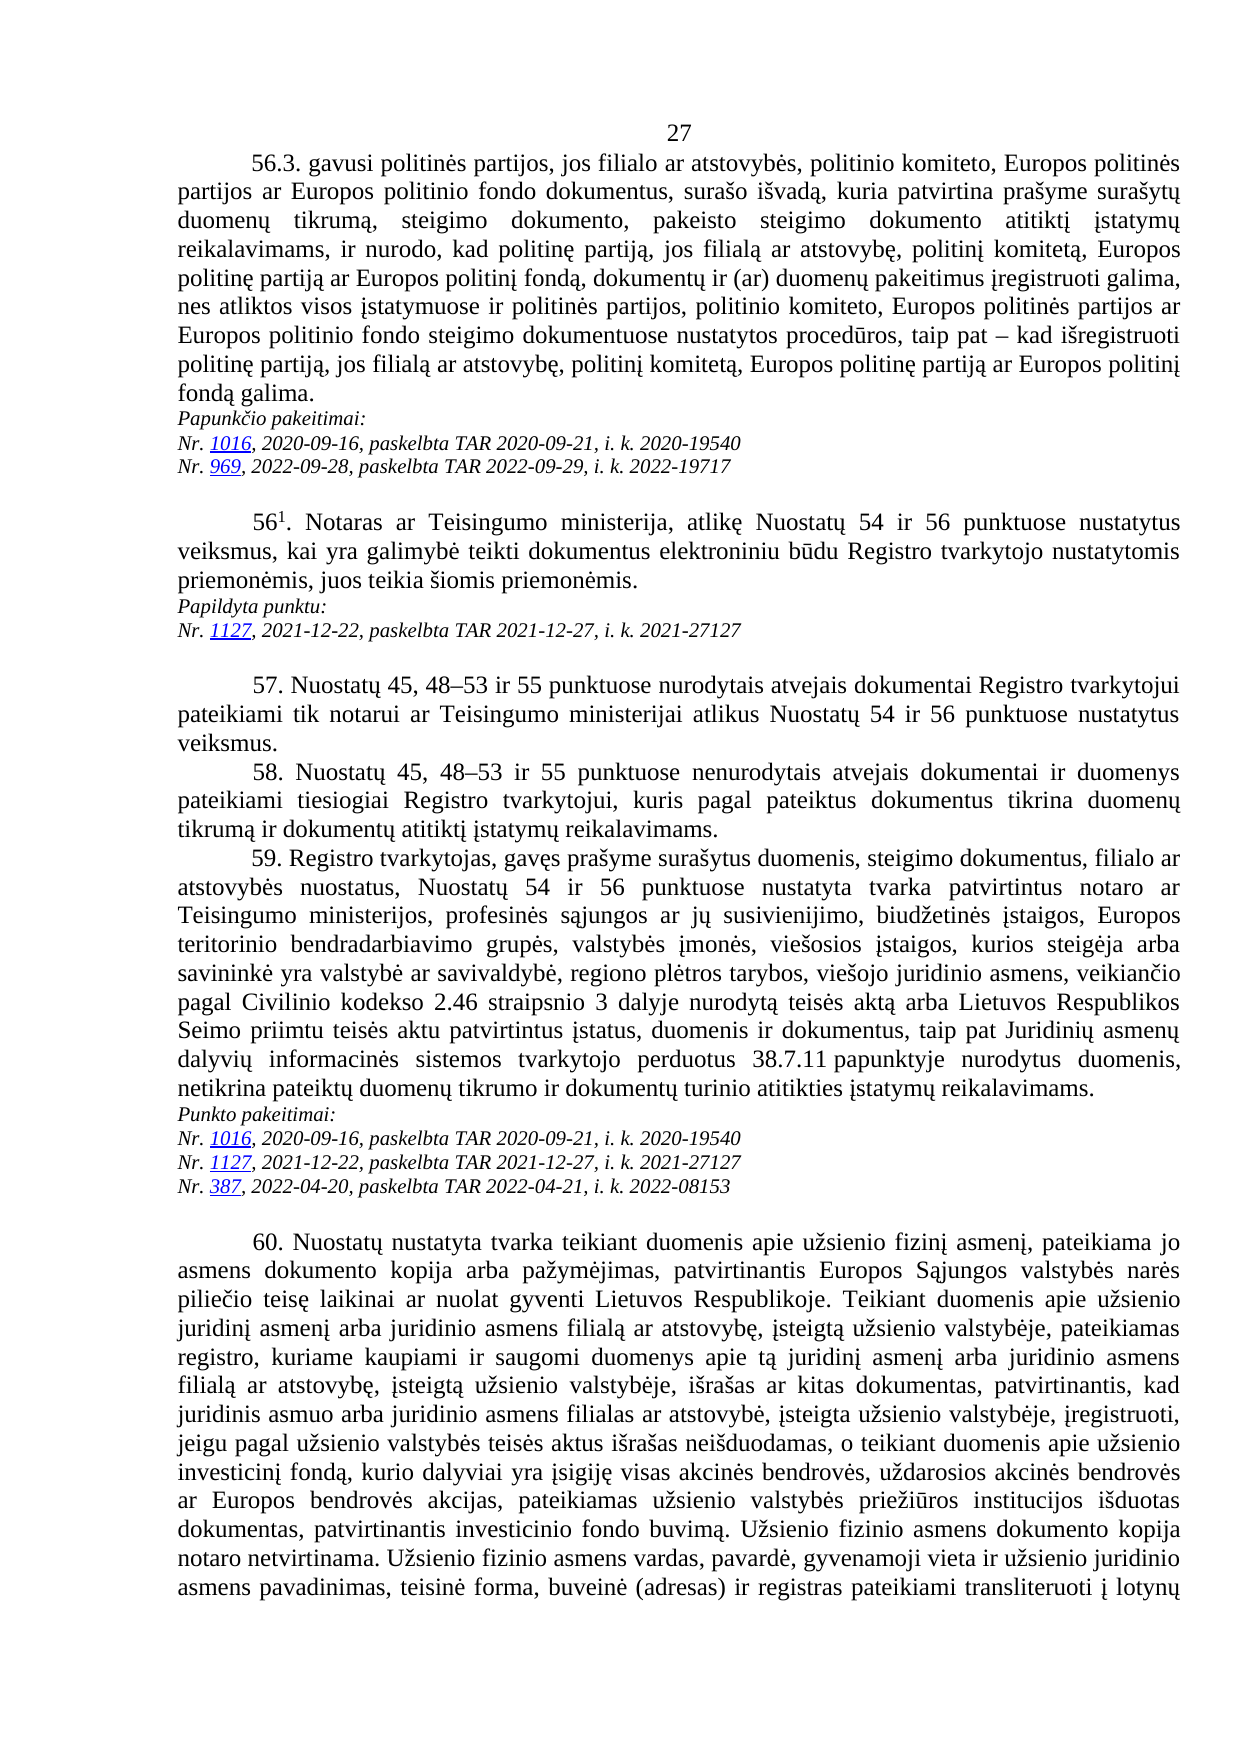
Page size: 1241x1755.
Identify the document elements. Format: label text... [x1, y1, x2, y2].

text 561. Notaras ar Teisingumo ministerija, atlikę Nuostatų 54 ir 56 punktuose nustatytus veiksmus, kai yra galimybė teikti dokumentus elektroniniu būdu Registro tvarkytojo nustatytomis priemonėmis, juos teikia šiomis priemonėmis. [177, 507, 1181, 593]
text Nr. 1016, 2020-09-16, paskelbta TAR 2020-09-21, i. k. 2020-19540 [177, 1126, 1181, 1150]
text Nr. 1016, 2020-09-16, paskelbta TAR 2020-09-21, i. k. 2020-19540 [177, 430, 1181, 454]
text Nr. 1127, 2021-12-22, paskelbta TAR 2021-12-27, i. k. 2021-27127 [177, 1150, 1181, 1174]
text Nr. 1127, 2021-12-22, paskelbta TAR 2021-12-27, i. k. 2021-27127 [177, 618, 1181, 642]
text 56.3. gavusi politinės partijos, jos filialo ar atstovybės, politinio komiteto, Europos politinės partijos ar Europos politinio fondo dokumentus, surašo išvadą, kuria patvirtina prašyme surašytų duomenų tikrumą, steigimo dokumento, pakeisto steigimo dokumento atitiktį įstatymų reikalavimams, ir nurodo, kad politinę partiją, jos filialą ar atstovybę, politinį komitetą, Europos politinę partiją ar Europos politinį fondą, dokumentų ir (ar) duomenų pakeitimus įregistruoti galima, nes atliktos visos įstatymuose ir politinės partijos, politinio komiteto, Europos politinės partijos ar Europos politinio fondo steigimo dokumentuose nustatytos procedūros, taip pat – kad išregistruoti politinę partiją, jos filialą ar atstovybę, politinį komitetą, Europos politinę partiją ar Europos politinį fondą galima. [177, 148, 1181, 406]
text 59. Registro tvarkytojas, gavęs prašyme surašytus duomenis, steigimo dokumentus, filialo ar atstovybės nuostatus, Nuostatų 54 ir 56 punktuose nustatyta tvarka patvirtintus notaro ar Teisingumo ministerijos, profesinės sąjungos ar jų susivienijimo, biudžetinės įstaigos, Europos teritorinio bendradarbiavimo grupės, valstybės įmonės, viešosios įstaigos, kurios steigėja arba savininkė yra valstybė ar savivaldybė, regiono plėtros tarybos, viešojo juridinio asmens, veikiančio pagal Civilinio kodekso 2.46 straipsnio 3 dalyje nurodytą teisės aktą arba Lietuvos Respublikos Seimo priimtu teisės aktu patvirtintus įstatus, duomenis ir dokumentus, taip pat Juridinių asmenų dalyvių informacinės sistemos tvarkytojo perduotus 38.7.11 papunktyje nurodytus duomenis, netikrina pateiktų duomenų tikrumo ir dokumentų turinio atitikties įstatymų reikalavimams. [177, 843, 1181, 1102]
text 58. Nuostatų 45, 48–53 ir 55 punktuose nenurodytais atvejais dokumentai ir duomenys pateikiami tiesiogiai Registro tvarkytojui, kuris pagal pateiktus dokumentus tikrina duomenų tikrumą ir dokumentų atitiktį įstatymų reikalavimams. [177, 757, 1181, 843]
text Nr. 969, 2022-09-28, paskelbta TAR 2022-09-29, i. k. 2022-19717 [177, 454, 1181, 478]
text Papunkčio pakeitimai: [177, 406, 1181, 430]
text Nr. 387, 2022-04-20, paskelbta TAR 2022-04-21, i. k. 2022-08153 [177, 1174, 1181, 1198]
text 60. Nuostatų nustatyta tvarka teikiant duomenis apie užsienio fizinį asmenį, pateikiama jo asmens dokumento kopija arba pažymėjimas, patvirtinantis Europos Sąjungos valstybės narės piliečio teisę laikinai ar nuolat gyventi Lietuvos Respublikoje. Teikiant duomenis apie užsienio juridinį asmenį arba juridinio asmens filialą ar atstovybę, įsteigtą užsienio valstybėje, pateikiamas registro, kuriame kaupiami ir saugomi duomenys apie tą juridinį asmenį arba juridinio asmens filialą ar atstovybę, įsteigtą užsienio valstybėje, išrašas ar kitas dokumentas, patvirtinantis, kad juridinis asmuo arba juridinio asmens filialas ar atstovybė, įsteigta užsienio valstybėje, įregistruoti, jeigu pagal užsienio valstybės teisės aktus išrašas neišduodamas, o teikiant duomenis apie užsienio investicinį fondą, kurio dalyviai yra įsigiję visas akcinės bendrovės, uždarosios akcinės bendrovės ar Europos bendrovės akcijas, pateikiamas užsienio valstybės priežiūros institucijos išduotas dokumentas, patvirtinantis investicinio fondo buvimą. Užsienio fizinio asmens dokumento kopija notaro netvirtinama. Užsienio fizinio asmens vardas, pavardė, gyvenamoji vieta ir užsienio juridinio asmens pavadinimas, teisinė forma, buveinė (adresas) ir registras pateikiami transliteruoti į lotynų [177, 1227, 1181, 1600]
text Punkto pakeitimai: [177, 1102, 1181, 1126]
text 57. Nuostatų 45, 48–53 ir 55 punktuose nurodytais atvejais dokumentai Registro tvarkytojui pateikiami tik notarui ar Teisingumo ministerijai atlikus Nuostatų 54 ir 56 punktuose nustatytus veiksmus. [177, 670, 1181, 757]
text Papildyta punktu: [177, 593, 1181, 618]
